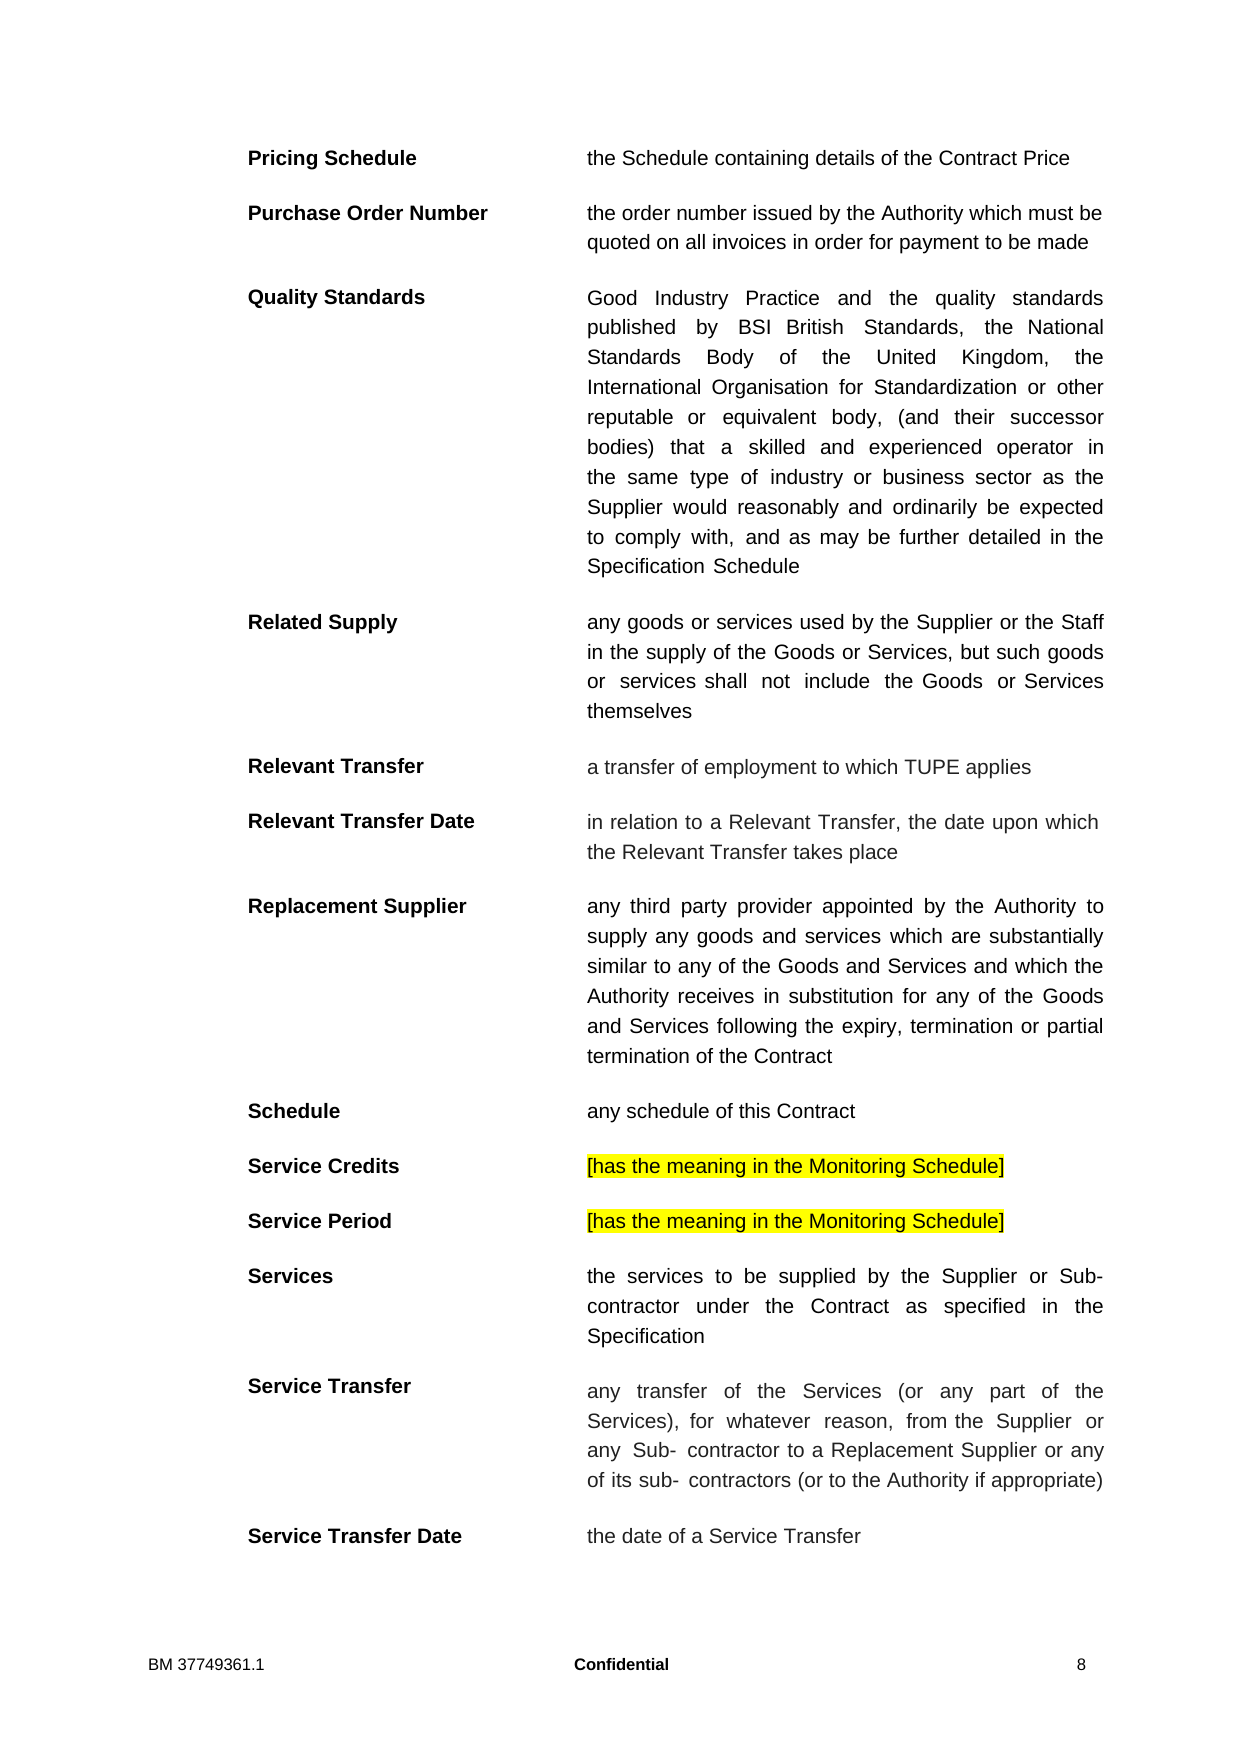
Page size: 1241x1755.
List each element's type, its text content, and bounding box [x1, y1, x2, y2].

table_cell a transfer of employment to which TUPE applies [538, 740, 1128, 795]
table_cell Services Service Transfer [224, 1250, 537, 1509]
table_cell in relation to a Relevant Transfer, the date upon which the Relevant Transfer takes place [538, 795, 1128, 880]
table_cell Related Supply [224, 595, 537, 740]
table_cell [has the meaning in the Monitoring Schedule] [538, 1140, 1128, 1195]
table_cell Relevant Transfer Date [224, 795, 537, 880]
table_cell [has the meaning in the Monitoring Schedule] [538, 1195, 1128, 1249]
table_cell Relevant Transfer [224, 740, 537, 795]
table_header the Schedule containing details of the Contract Price [538, 142, 1128, 186]
table_cell Purchase Order Number [224, 186, 537, 271]
table_cell the order number issued by the Authority which must be quoted on all invoices in order for payment to be made [538, 186, 1128, 271]
table_cell Schedule [224, 1085, 537, 1140]
table_cell the date of a Service Transfer [538, 1509, 1128, 1553]
table_cell Service Period [224, 1195, 537, 1249]
table_cell any third party provider appointed by the Authority to supply any goods and services which are substantially similar to any of the Goods and Services and which the Authority receives in substitution for any of the Goods and Services following the expiry, termination or partial termination of the Contract [538, 880, 1128, 1085]
table_cell Service Credits [224, 1140, 537, 1195]
table_cell Good Industry Practice and the quality standards published by BSI British Standards, the National Standards Body of the United Kingdom, the International Organisation for Standardization or other reputable or equivalent body, (and their successor bodies) that a skilled and experienced operator in the same type of industry or business sector as the Supplier would reasonably and ordinarily be expected to comply with, and as may be further detailed in the Specification Schedule [538, 271, 1128, 595]
table_header Pricing Schedule [224, 142, 537, 186]
table_cell any schedule of this Contract [538, 1085, 1128, 1140]
table_cell the services to be supplied by the Supplier or Sub- contractor under the Contract as specified in the Specification any transfer of the Services (or any part of the Services), for whatever reason, from the Supplier or any Sub- contractor to a Replacement Supplier or any of its sub- contractors (or to the Authority if appropriate) [538, 1250, 1128, 1509]
table_cell any goods or services used by the Supplier or the Staff in the supply of the Goods or Services, but such goods or services shall not include the Goods or Services themselves [538, 595, 1128, 740]
table_cell Quality Standards [224, 271, 537, 595]
table_cell Replacement Supplier [224, 880, 537, 1085]
table_cell Service Transfer Date [224, 1509, 537, 1553]
